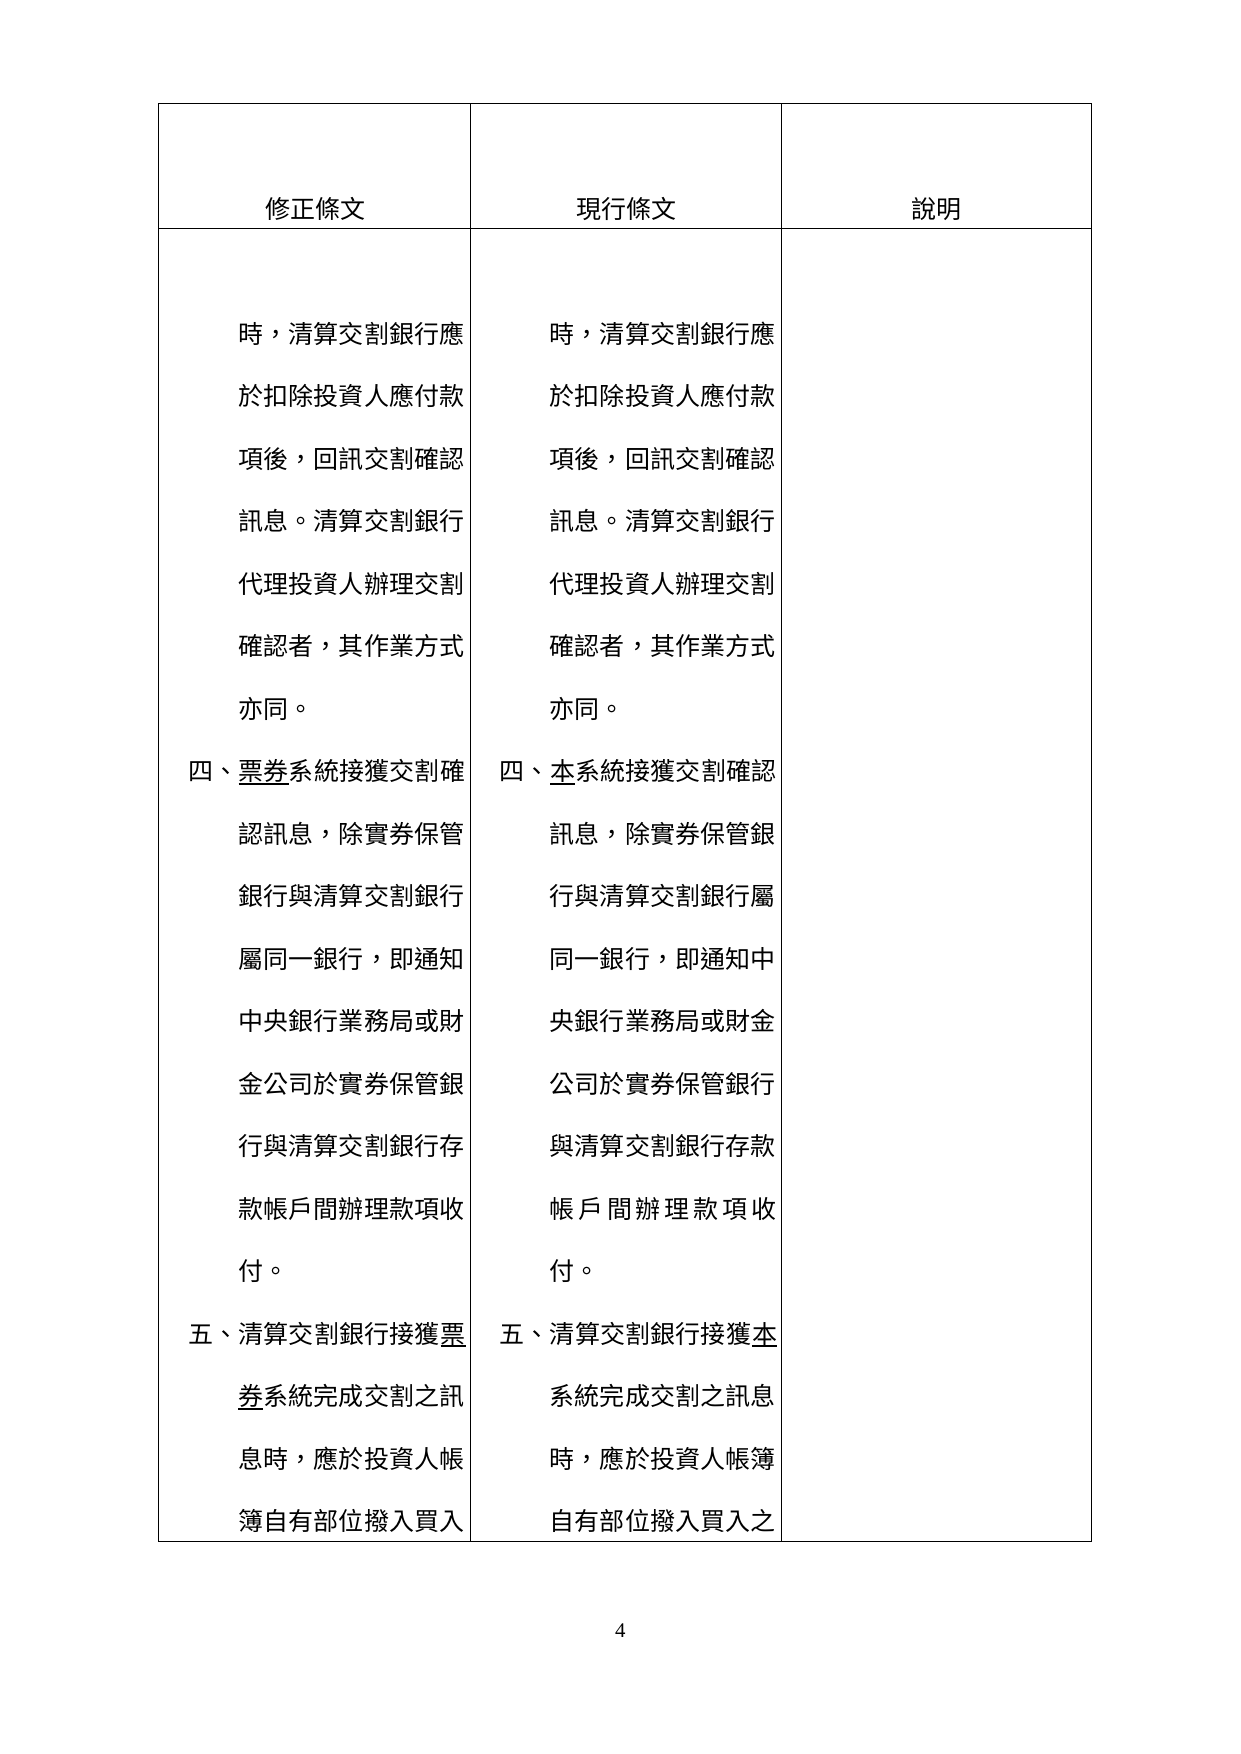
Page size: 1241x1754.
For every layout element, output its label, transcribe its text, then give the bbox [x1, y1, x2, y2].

table_header 現行條文 [471, 104, 781, 228]
table_cell 時，清算交割銀行應於扣除投資人應付款項後，回訊交割確認訊息。清算交割銀行代理投資人辦理交割確認者，其作業方式亦同。 四、票券系統接獲交割確認訊息，除實券保管銀行與清算交割銀行屬同一銀行，即通知中央銀行業務局或財金公司於實券保管銀行與清算交割銀行存款帳戶間辦理款項收付。 五、清算交割銀行接獲票券系統完成交割之訊息時，應於投資人帳簿自有部位撥入買入 [159, 229, 470, 1541]
table_header 說明 [782, 104, 1091, 228]
table_header 修正條文 [159, 104, 470, 228]
table_cell [782, 229, 1091, 1541]
table_cell 時，清算交割銀行應於扣除投資人應付款項後，回訊交割確認訊息。清算交割銀行代理投資人辦理交割確認者，其作業方式亦同。 四、本系統接獲交割確認訊息，除實券保管銀行與清算交割銀行屬同一銀行，即通知中央銀行業務局或財金公司於實券保管銀行與清算交割銀行存款帳戶間辦理款項收付。 五、清算交割銀行接獲本系統完成交割之訊息時，應於投資人帳簿自有部位撥入買入之 [471, 229, 781, 1541]
